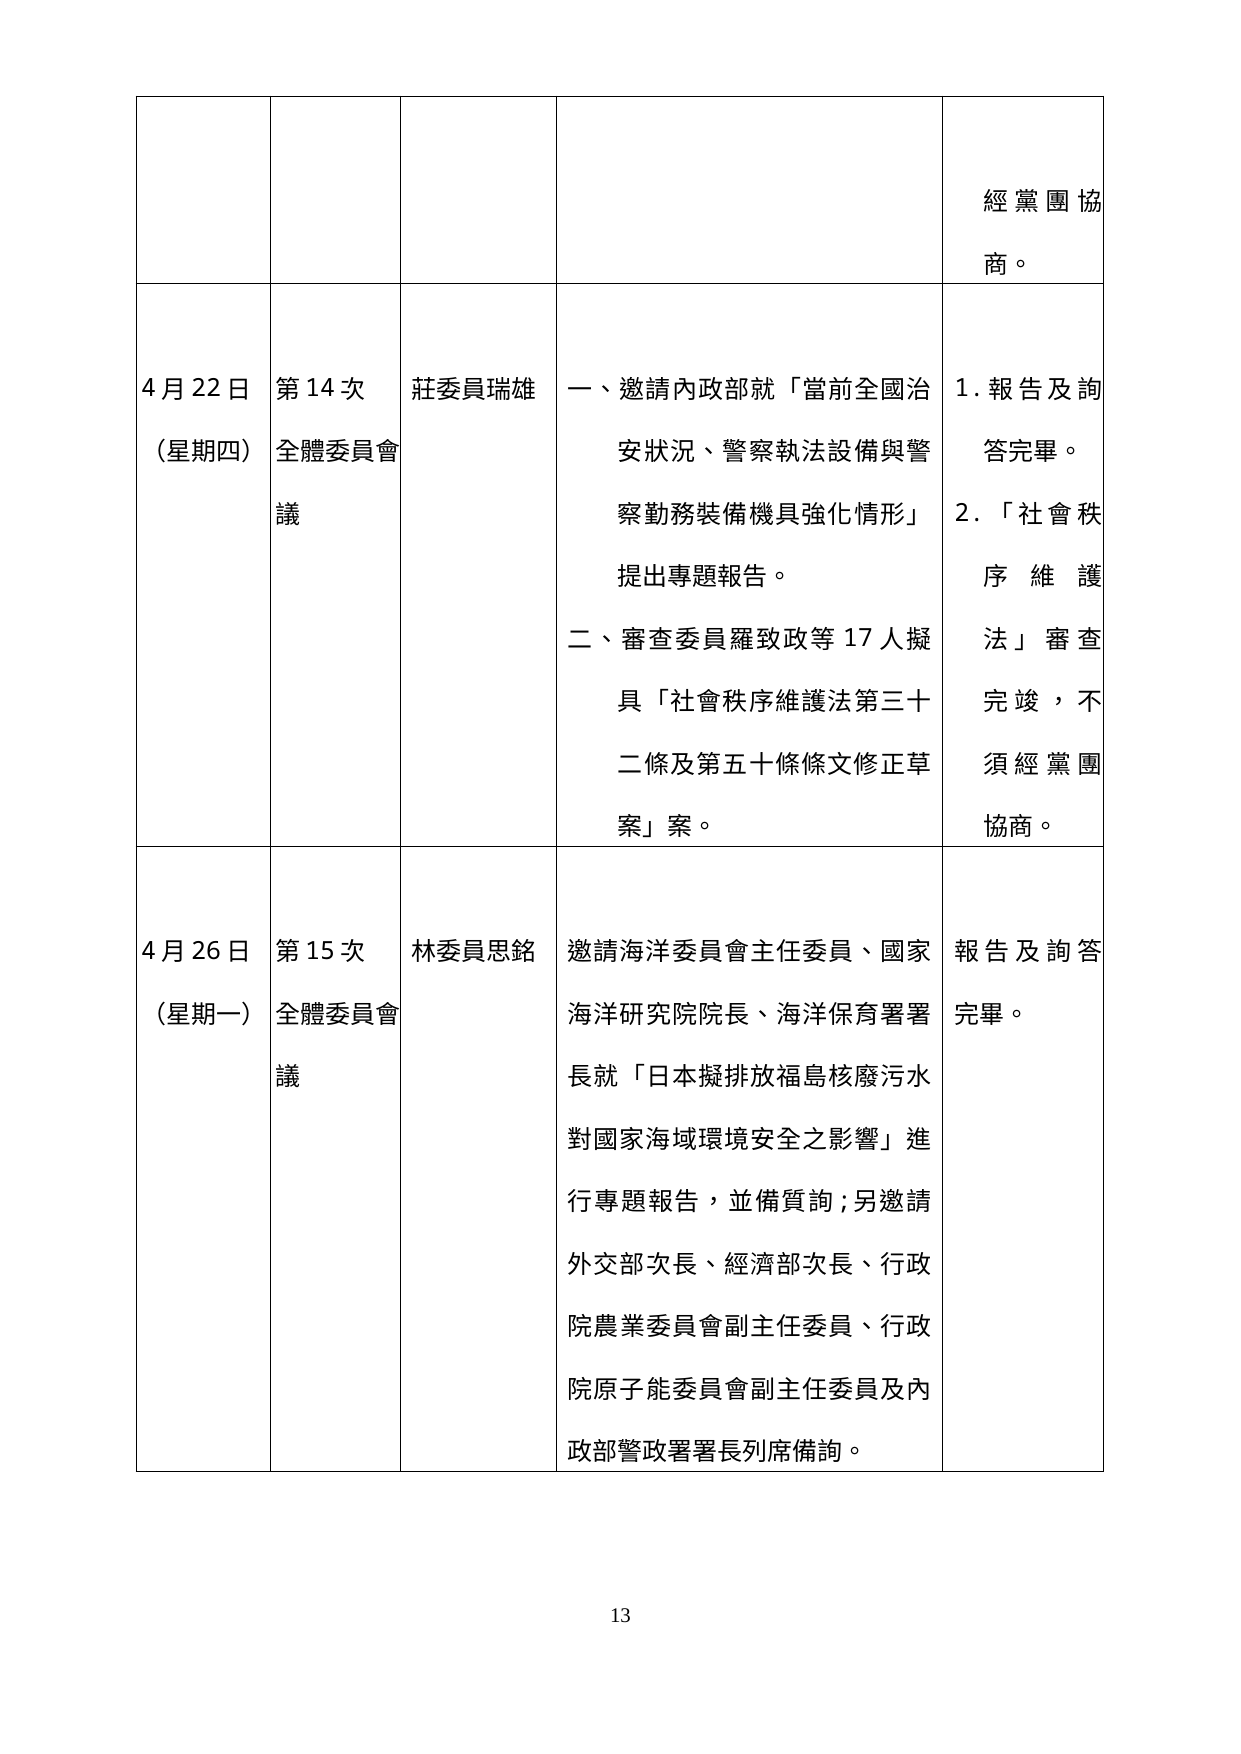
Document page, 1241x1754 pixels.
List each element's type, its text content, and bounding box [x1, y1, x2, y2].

table_cell 林委員思銘 [401, 847, 556, 1471]
table_cell [271, 97, 400, 283]
table_cell 4月26日（星期一） [137, 847, 270, 1471]
table_cell 報告及詢答完畢。 [943, 847, 1103, 1471]
table_cell 一、邀請內政部就「當前全國治安狀況、警察執法設備與警察勤務裝備機具強化情形」提出專題報告。 二、審查委員羅致政等17人擬具「社會秩序維護法第三十二條及第五十條條文修正草案」案。 [557, 284, 942, 846]
table_cell 第14次 全體委員會議 [271, 284, 400, 846]
table_cell 4月22日 （星期四） [137, 284, 270, 846]
table_cell [557, 97, 942, 283]
table_cell 莊委員瑞雄 [401, 284, 556, 846]
table_cell 第15次 全體委員會議 [271, 847, 400, 1471]
table_cell 1.報告及詢答完畢。 2.「社會秩序維護法」審查完竣，不須經黨團協商。 [943, 284, 1103, 846]
table_cell 邀請海洋委員會主任委員、國家海洋研究院院長、海洋保育署署長就「日本擬排放福島核廢污水對國家海域環境安全之影響」進行專題報告，並備質詢;另邀請外交部次長、經濟部次長、行政院農業委員會副主任委員、行政院原子能委員會副主任委員及內政部警政署署長列席備詢。 [557, 847, 942, 1471]
table_cell [401, 97, 556, 283]
table_cell 經黨團協商。 [943, 97, 1103, 283]
table_cell [137, 97, 270, 283]
